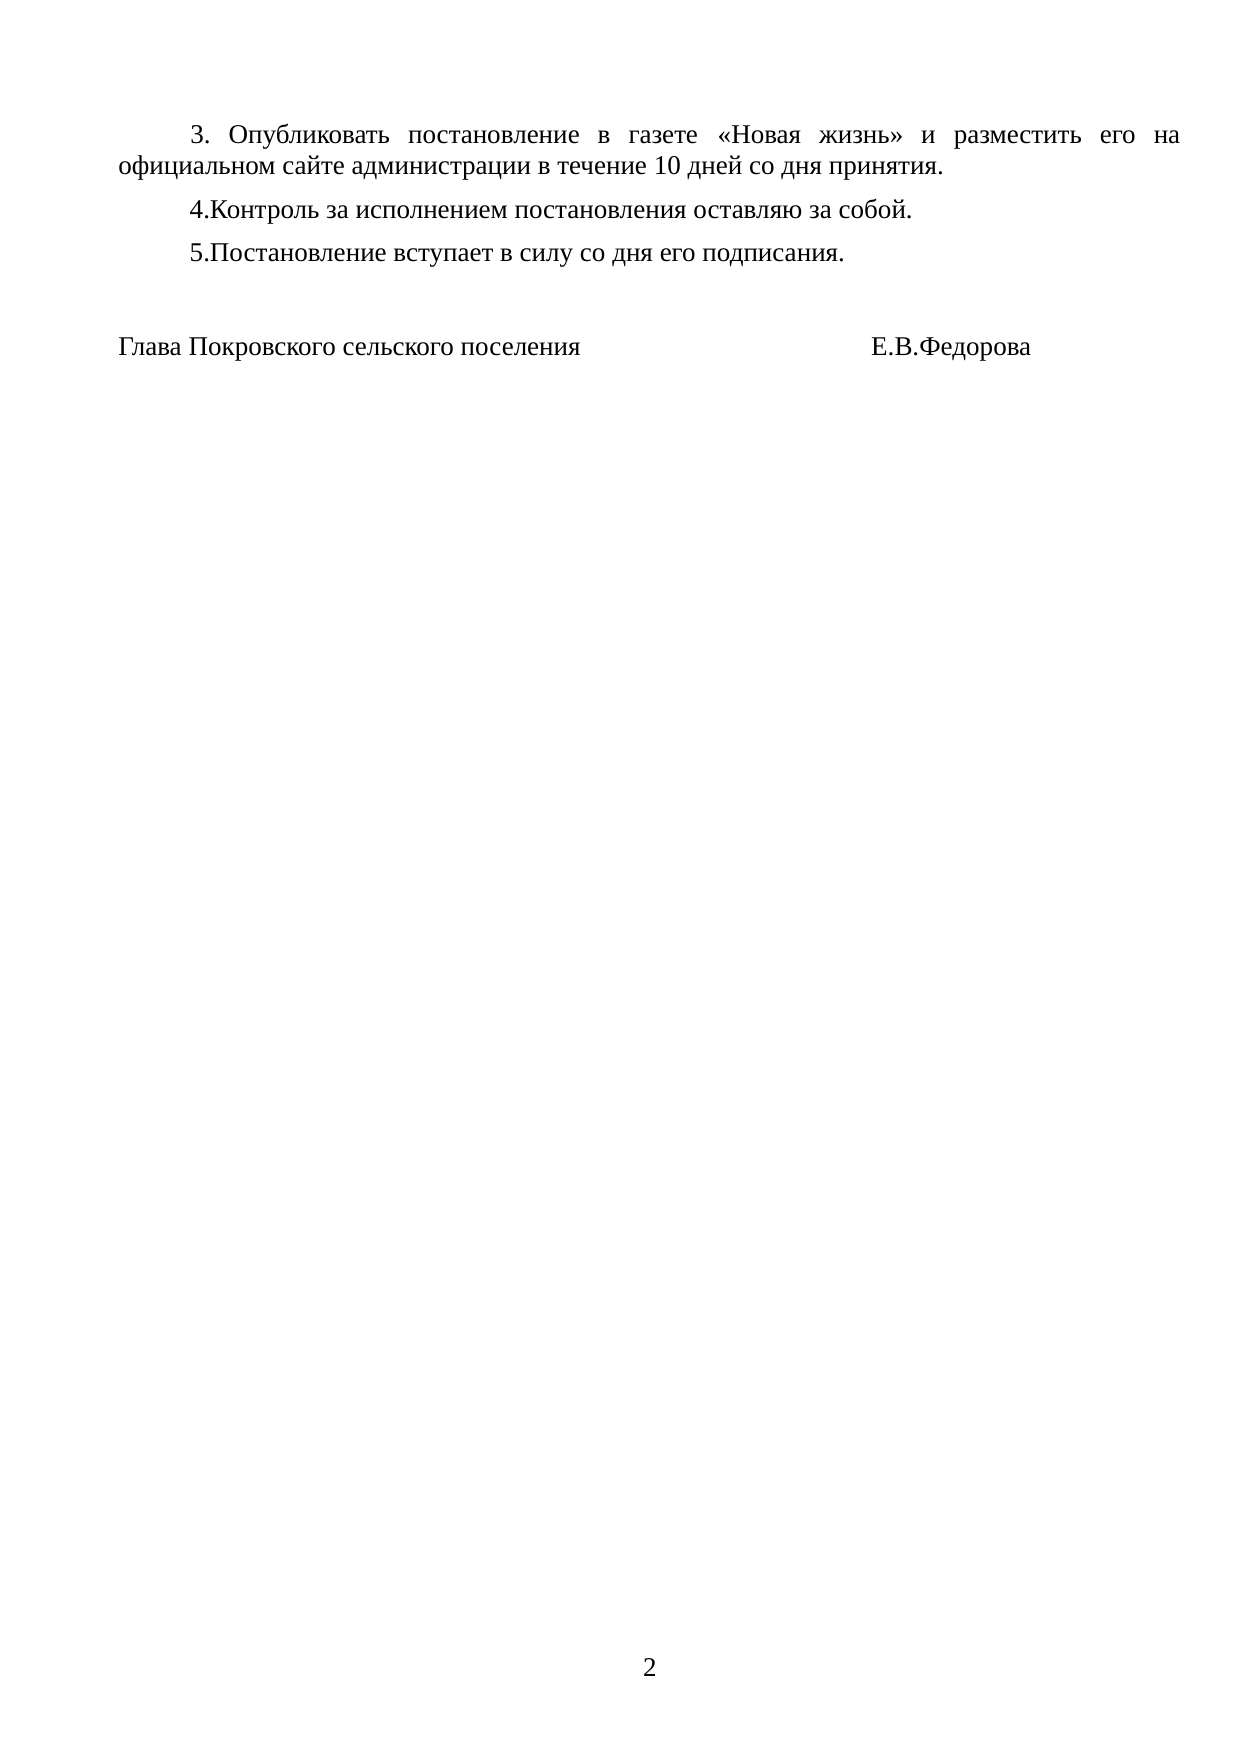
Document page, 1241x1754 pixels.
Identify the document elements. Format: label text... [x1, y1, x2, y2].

text 3. Опубликовать постановление в газете «Новая жизнь» и разместить его на официальном сайте администрации в течение 10 дней со дня принятия. [118, 118, 1181, 180]
text 5.Постановление вступает в силу со дня его подписания. [162, 237, 1181, 268]
text Глава Покровского сельского поселения Е.В.Федорова [118, 330, 1181, 361]
text 4.Контроль за исполнением постановления оставляю за собой. [162, 193, 1181, 224]
